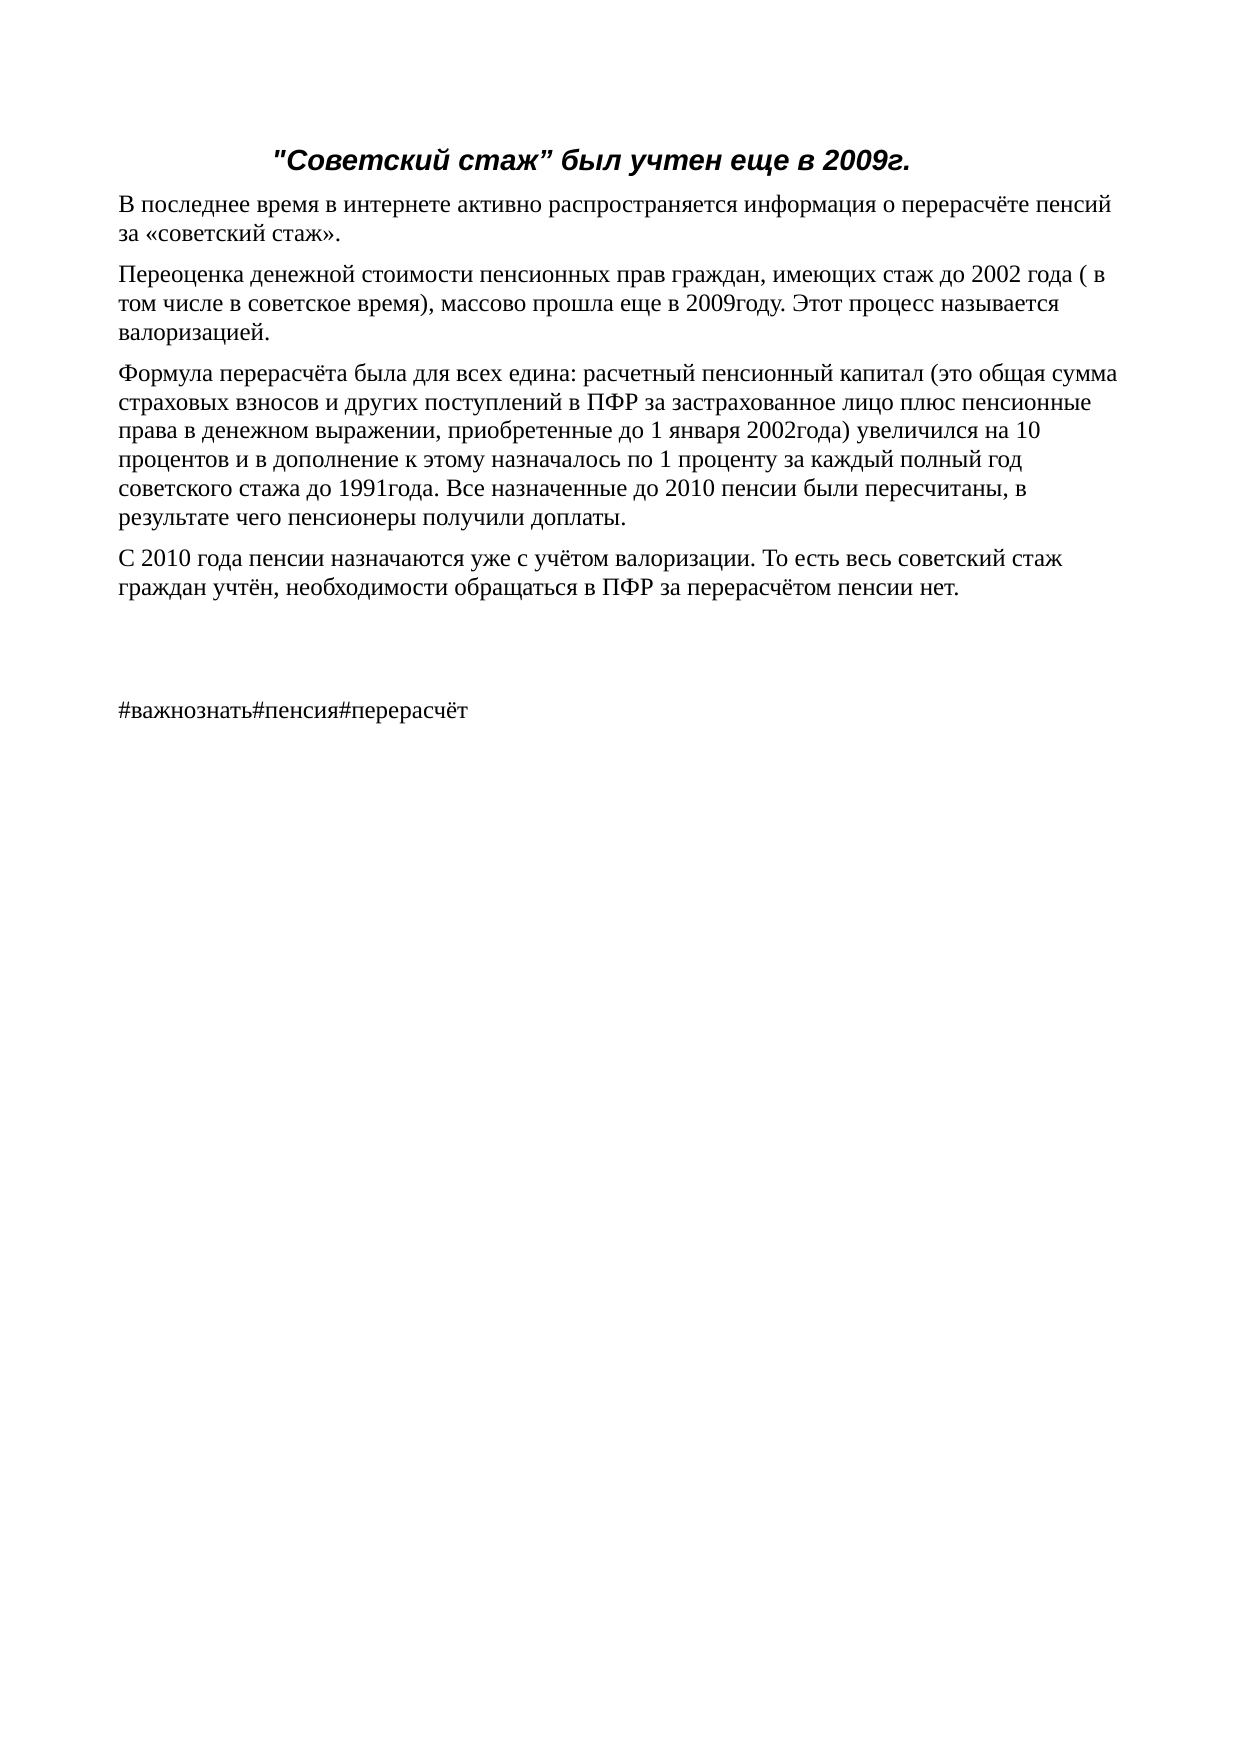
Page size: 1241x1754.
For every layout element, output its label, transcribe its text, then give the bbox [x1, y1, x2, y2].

text В последнее время в интернете активно распространяется информация о перерасчёте пенсий за «советский стаж». [118, 189, 1122, 247]
text Формула перерасчёта была для всех едина: расчетный пенсионный капитал (это общая сумма страховых взносов и других поступлений в ПФР за застрахованное лицо плюс пенсионные права в денежном выражении, приобретенные до 1 января 2002года) увеличился на 10 процентов и в дополнение к этому назначалось по 1 проценту за каждый полный год советского стажа до 1991года. Все назначенные до 2010 пенсии были пересчитаны, в результате чего пенсионеры получили доплаты. [118, 358, 1122, 530]
text Переоценка денежной стоимости пенсионных прав граждан, имеющих стаж до 2002 года ( в том числе в советское время), массово прошла еще в 2009году. Этот процесс называется валоризацией. [118, 259, 1122, 345]
text С 2010 года пенсии назначаются уже с учётом валоризации. То есть весь советский стаж граждан учтён, необходимости обращаться в ПФР за перерасчётом пенсии нет. [118, 543, 1122, 600]
text #важнознать#пенсия#перерасчёт [118, 695, 1122, 724]
subtitle "Советский стаж” был учтен еще в 2009г. [118, 143, 1122, 177]
